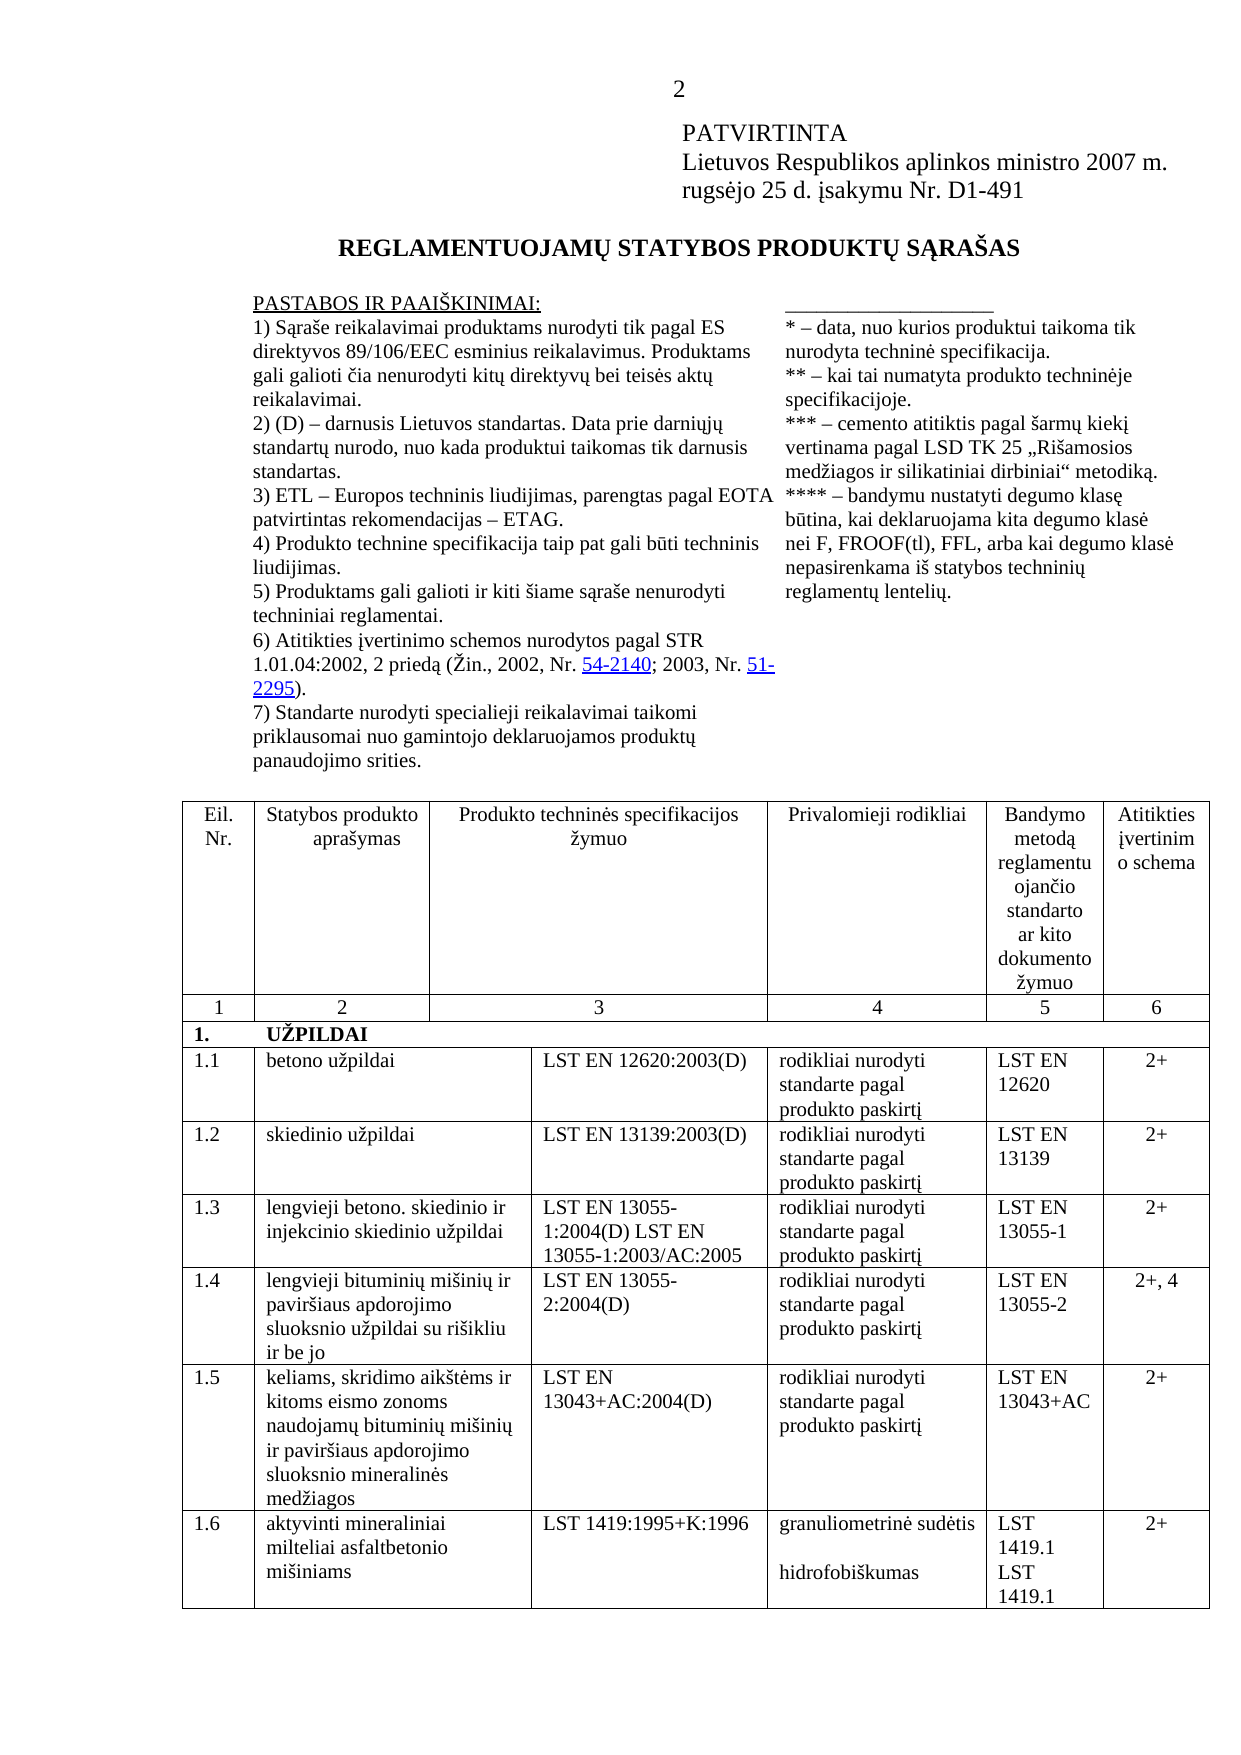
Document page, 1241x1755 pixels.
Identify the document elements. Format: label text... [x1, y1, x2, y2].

table_cell 5 [987, 995, 1103, 1021]
table_cell lengvieji bituminių mišinių ir paviršiaus apdorojimo sluoksnio užpildai su rišikliu ir be jo [255, 1268, 531, 1364]
table_cell [532, 1559, 767, 1608]
table_cell LST 1419.1 [987, 1559, 1103, 1608]
table_header Eil. Nr. [183, 802, 254, 994]
table_cell [1103, 1022, 1209, 1047]
table_cell LST 1419.1 [987, 1511, 1103, 1559]
text Lietuvos Respublikos aplinkos ministro 2007 m. [177, 147, 1181, 176]
table_cell LST EN 12620 [987, 1048, 1103, 1121]
table_cell 1. [183, 1022, 255, 1047]
text PATVIRTINTA [177, 118, 1181, 147]
table_cell 1 [183, 995, 254, 1021]
table_cell UŽPILDAI [255, 1022, 768, 1047]
table_cell [1104, 1559, 1209, 1608]
table_cell rodikliai nurodyti standarte pagal produkto paskirtį [768, 1365, 986, 1510]
table_cell 4 [768, 995, 986, 1021]
table_cell LST EN 13055-2 [987, 1268, 1103, 1364]
table_cell rodikliai nurodyti standarte pagal produkto paskirtį [768, 1195, 986, 1267]
table_cell 6 [1104, 995, 1209, 1021]
table_cell 1.2 [183, 1122, 254, 1194]
table_cell hidrofobiškumas [768, 1559, 986, 1608]
table_cell lengvieji betono. skiedinio ir injekcinio skiedinio užpildai [255, 1195, 531, 1267]
table_header Produkto techninės specifikacijos žymuo [430, 802, 767, 994]
table_cell 1.4 [183, 1268, 254, 1364]
table_cell 2+ [1104, 1511, 1209, 1559]
table_cell 1.3 [183, 1195, 254, 1267]
table_cell LST EN 13043+AC [987, 1365, 1103, 1510]
table_header Bandymo metodą reglamentuojančio standarto ar kito dokumento žymuo [987, 802, 1103, 994]
table_header ____________________ * – data, nuo kurios produktui taikoma tik nurodyta techninė specifikacija. ** – kai tai numatyta produkto techninėje specifikacijoje. *** – cemento atitiktis pagal šarmų kiekį vertinama pagal LSD TK 25 „Rišamosios medžiagos ir silikatiniai dirbiniai“ metodiką. **** – bandymu nustatyti degumo klasę būtina, kai deklaruojama kita degumo klasė nei F, FROOF(tl), FFL, arba kai degumo klasė nepasirenkama iš statybos techninių reglamentų lentelių. [781, 291, 1181, 772]
table_cell LST 1419:1995+K:1996 [532, 1511, 767, 1559]
table_cell [986, 1022, 1103, 1047]
text REGLAMENTUOJAMŲ STATYBOS PRODUKTŲ SĄRAŠAS [177, 233, 1181, 262]
table_cell 2+ [1104, 1195, 1209, 1267]
table_cell 1.5 [183, 1365, 254, 1510]
table_cell skiedinio užpildai [255, 1122, 531, 1194]
table_cell betono užpildai [255, 1048, 531, 1121]
table_cell LST EN 13043+AC:2004(D) [532, 1365, 767, 1510]
table_cell [183, 1559, 254, 1608]
table_cell keliams, skridimo aikštėms ir kitoms eismo zonoms naudojamų bituminių mišinių ir paviršiaus apdorojimo sluoksnio mineralinės medžiagos [255, 1365, 531, 1510]
table_cell LST EN 12620:2003(D) [532, 1048, 767, 1121]
table_cell 2+, 4 [1104, 1268, 1209, 1364]
table_cell rodikliai nurodyti standarte pagal produkto paskirtį [768, 1268, 986, 1364]
table_cell 1.6 [183, 1511, 254, 1559]
table_cell 2+ [1104, 1122, 1209, 1194]
table_header Atitikties įvertinimo schema [1104, 802, 1209, 994]
table_cell rodikliai nurodyti standarte pagal produkto paskirtį [768, 1048, 986, 1121]
table_cell 2+ [1104, 1048, 1209, 1121]
table_header Privalomieji rodikliai [768, 802, 986, 994]
table_header Statybos produkto aprašymas [255, 802, 429, 994]
table_cell 3 [430, 995, 767, 1021]
table_cell LST EN 13055-2:2004(D) [532, 1268, 767, 1364]
table_cell LST EN 13055-1:2004(D) LST EN 13055-1:2003/AC:2005 [532, 1195, 767, 1267]
table_cell 2 [255, 995, 429, 1021]
table_cell [768, 1022, 986, 1047]
table_cell LST EN 13055-1 [987, 1195, 1103, 1267]
table_cell LST EN 13139 [987, 1122, 1103, 1194]
text rugsėjo 25 d. įsakymu Nr. D1-491 [177, 176, 1181, 204]
table_header PASTABOS IR PAAIŠKINIMAI: 1) Sąraše reikalavimai produktams nurodyti tik pagal ES direktyvos 89/106/EEC esminius reikalavimus. Produktams gali galioti čia nenurodyti kitų direktyvų bei teisės aktų reikalavimai. 2) (D) – darnusis Lietuvos standartas. Data prie darniųjų standartų nurodo, nuo kada produktui taikomas tik darnusis standartas. 3) ETL – Europos techninis liudijimas, parengtas pagal EOTA patvirtintas rekomendacijas – ETAG. 4) Produkto technine specifikacija taip pat gali būti techninis liudijimas. 5) Produktams gali galioti ir kiti šiame sąraše nenurodyti techniniai reglamentai. 6) Atitikties įvertinimo schemos nurodytos pagal STR 1.01.04:2002, 2 priedą (Žin., 2002, Nr. 54-2140; 2003, Nr. 51-2295). 7) Standarte nurodyti specialieji reikalavimai taikomi priklausomai nuo gamintojo deklaruojamos produktų panaudojimo srities. [177, 291, 253, 772]
table_cell aktyvinti mineraliniai milteliai asfaltbetonio mišiniams [255, 1511, 531, 1608]
table_cell 1.1 [183, 1048, 254, 1121]
table_cell LST EN 13139:2003(D) [532, 1122, 767, 1194]
table_cell 2+ [1104, 1365, 1209, 1510]
table_cell granuliometrinė sudėtis [768, 1511, 986, 1559]
table_cell rodikliai nurodyti standarte pagal produkto paskirtį [768, 1122, 986, 1194]
